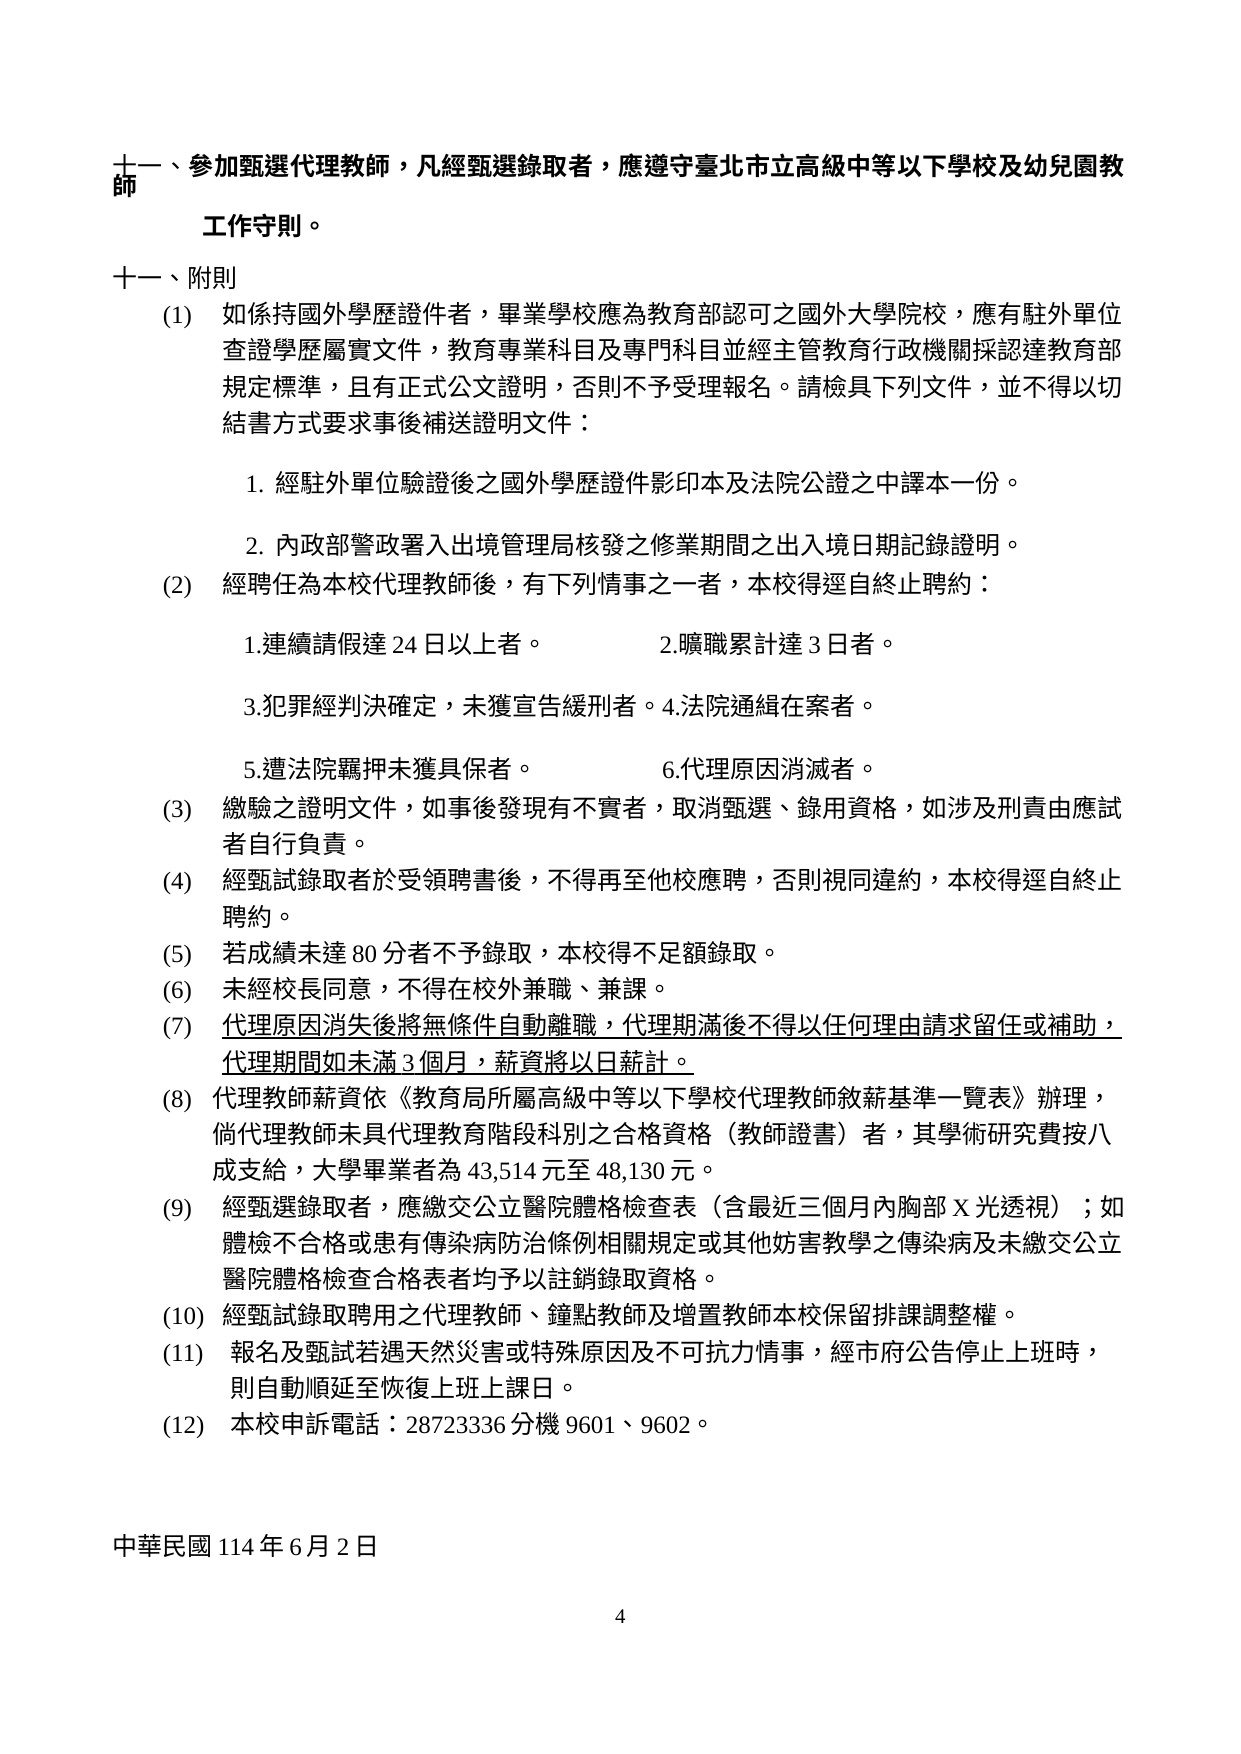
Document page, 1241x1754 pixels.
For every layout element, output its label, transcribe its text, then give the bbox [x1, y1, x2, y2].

list 代理教師薪資依《教育局所屬高級中等以下學校代理教師敘薪基準一覽表》辦理，倘代理教師未具代理教育階段科別之合格資格（教師證書）者，其學術研究費按八成支給，大學畢業者為43,514元至48,130元。 [162, 1078, 1128, 1187]
list 如係持國外學歷證件者，畢業學校應為教育部認可之國外大學院校，應有駐外單位查證學歷屬實文件，教育專業科目及專門科目並經主管教育行政機關採認達教育部規定標準，且有正式公文證明，否則不予受理報名。請檢具下列文件，並不得以切結書方式要求事後補送證明文件： [163, 294, 1128, 439]
text 中華民國114年6月2日 [112, 1503, 1128, 1566]
list 本校申訴電話：28723336分機9601、9602。 [163, 1404, 1128, 1441]
list 報名及甄試若遇天然災害或特殊原因及不可抗力情事，經市府公告停止上班時，則自動順延至恢復上班上課日。 [163, 1332, 1128, 1404]
list 經甄試錄取聘用之代理教師、鐘點教師及增置教師本校保留排課調整權。 [163, 1296, 1128, 1332]
text 5.遭法院羈押未獲具保者。 6.代理原因消滅者。 [243, 726, 1128, 788]
list 內政部警政署入出境管理局核發之修業期間之出入境日期記錄證明。 [245, 502, 1128, 564]
list 繳驗之證明文件，如事後發現有不實者，取消甄選、錄用資格，如涉及刑責由應試者自行負責。 [163, 788, 1128, 861]
list 未經校長同意，不得在校外兼職、兼課。 [163, 969, 1128, 1006]
text 十一、附則 [112, 258, 1128, 294]
list 代理原因消失後將無條件自動離職，代理期滿後不得以任何理由請求留任或補助，代理期間如未滿3個月，薪資將以日薪計。 [163, 1006, 1128, 1078]
list 經聘任為本校代理教師後，有下列情事之一者，本校得逕自終止聘約： [163, 564, 1128, 601]
text 工作守則。 [112, 219, 1128, 239]
list 經甄選錄取者，應繳交公立醫院體格檢查表（含最近三個月內胸部X光透視）；如體檢不合格或患有傳染病防治條例相關規定或其他妨害教學之傳染病及未繳交公立醫院體格檢查合格表者均予以註銷錄取資格。 [163, 1187, 1128, 1296]
list 若成績未達80分者不予錄取，本校得不足額錄取。 [163, 933, 1128, 969]
text 3.犯罪經判決確定，未獲宣告緩刑者。4.法院通緝在案者。 [243, 663, 1128, 726]
list 經甄試錄取者於受領聘書後，不得再至他校應聘，否則視同違約，本校得逕自終止聘約。 [163, 861, 1128, 933]
text 1.連續請假達24日以上者。 2.曠職累計達3日者。 [243, 601, 1128, 663]
text 十一、參加甄選代理教師，凡經甄選錄取者，應遵守臺北市立高級中等以下學校及幼兒園教師 [112, 158, 1128, 200]
list 經駐外單位驗證後之國外學歷證件影印本及法院公證之中譯本一份。 [245, 439, 1128, 502]
